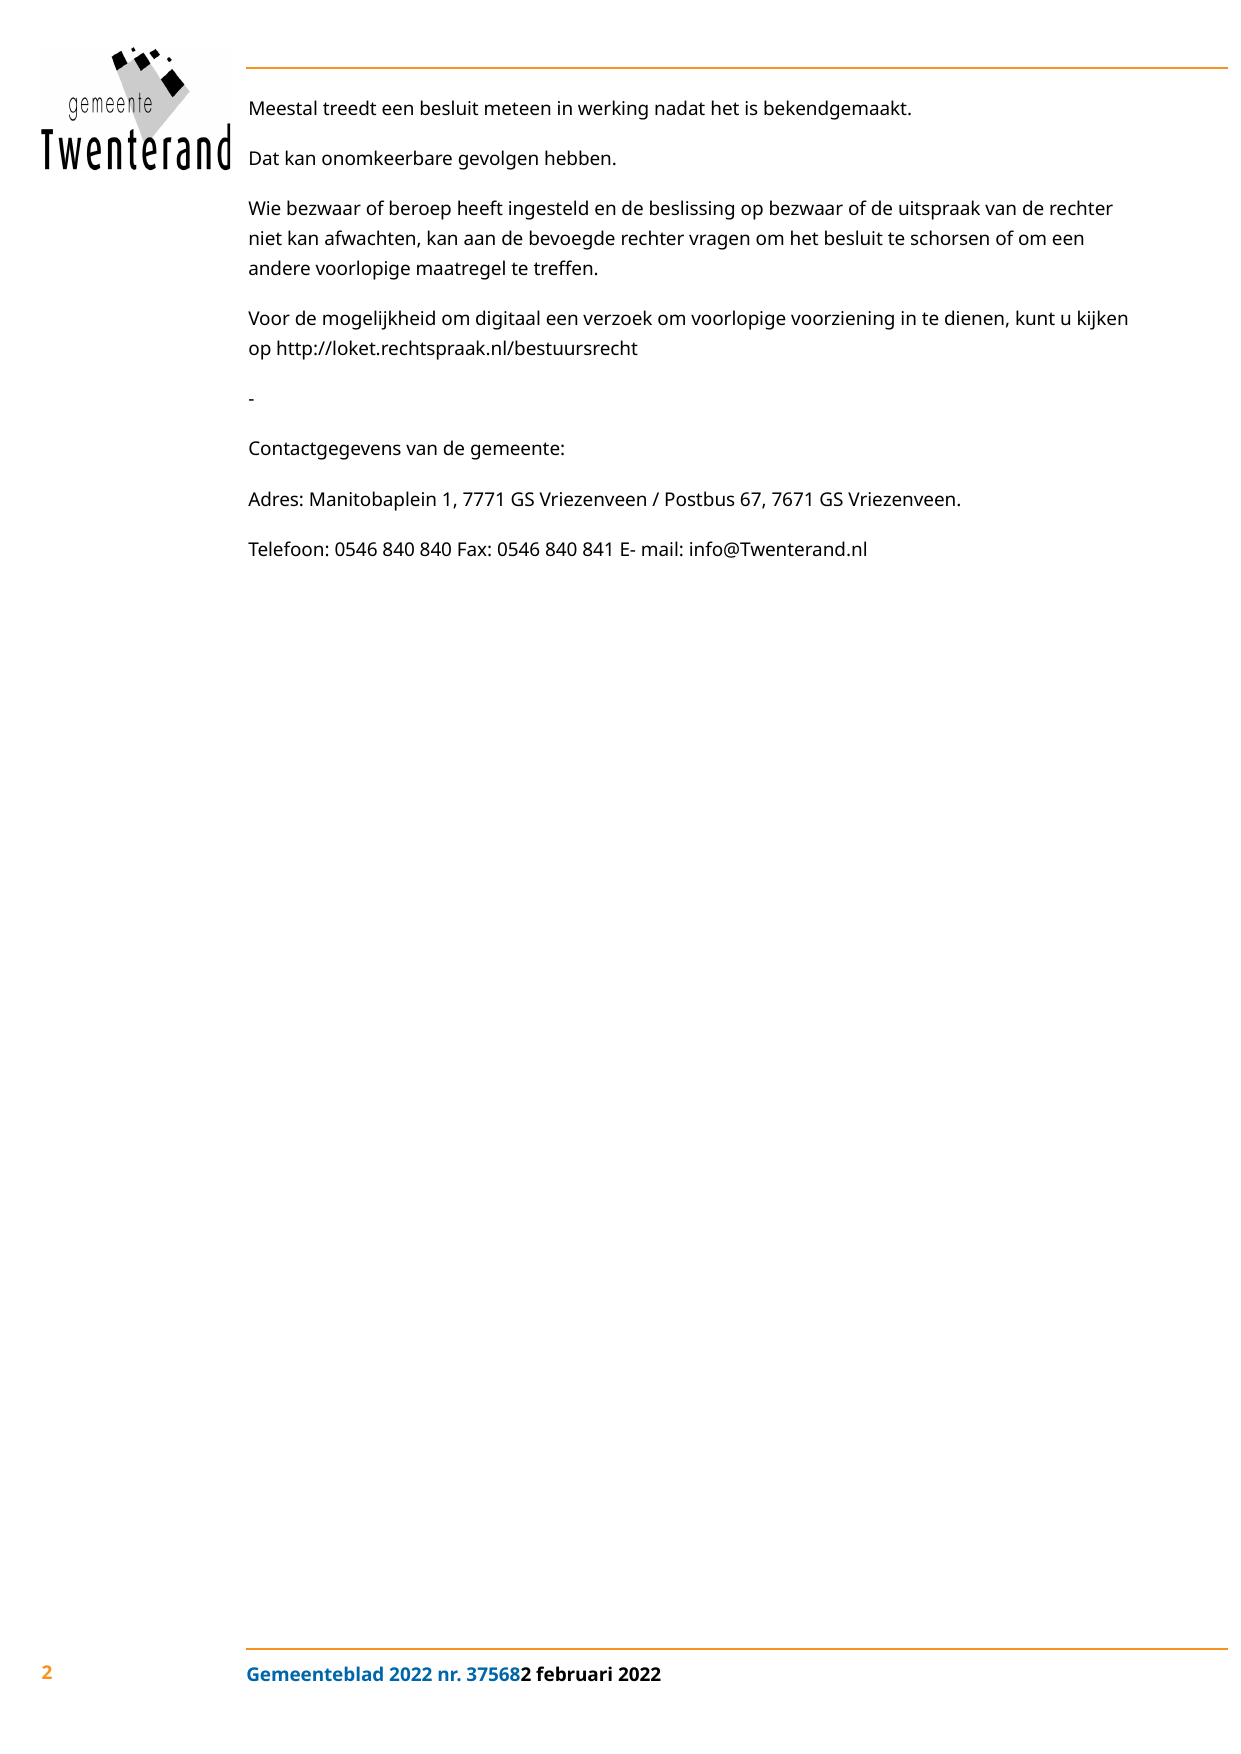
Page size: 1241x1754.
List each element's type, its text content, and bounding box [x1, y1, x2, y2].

text Meestal treedt een besluit meteen in werking nadat het is bekendgemaakt. [248, 95, 1152, 121]
text Contactgegevens van de gemeente: [248, 436, 1152, 461]
text - [248, 385, 1152, 411]
text Adres: Manitobaplein 1, 7771 GS Vriezenveen / Postbus 67, 7671 GS Vriezenveen. [248, 486, 1152, 512]
text Wie bezwaar of beroep heeft ingesteld en de beslissing op bezwaar of de uitspraak van de rechter niet kan afwachten, kan aan de bevoegde rechter vragen om het besluit te schorsen of om een andere voorlopige maatregel te treffen. [248, 196, 1152, 281]
text Telefoon: 0546 840 840 Fax: 0546 840 841 E- mail: info@Twenterand.nl [248, 536, 1152, 562]
text Dat kan onomkeerbare gevolgen hebben. [248, 145, 1152, 171]
picture [41, 47, 231, 172]
text Voor de mogelijkheid om digitaal een verzoek om voorlopige voorziening in te dienen, kunt u kijken op http://loket.rechtspraak.nl/bestuursrecht [248, 305, 1152, 361]
